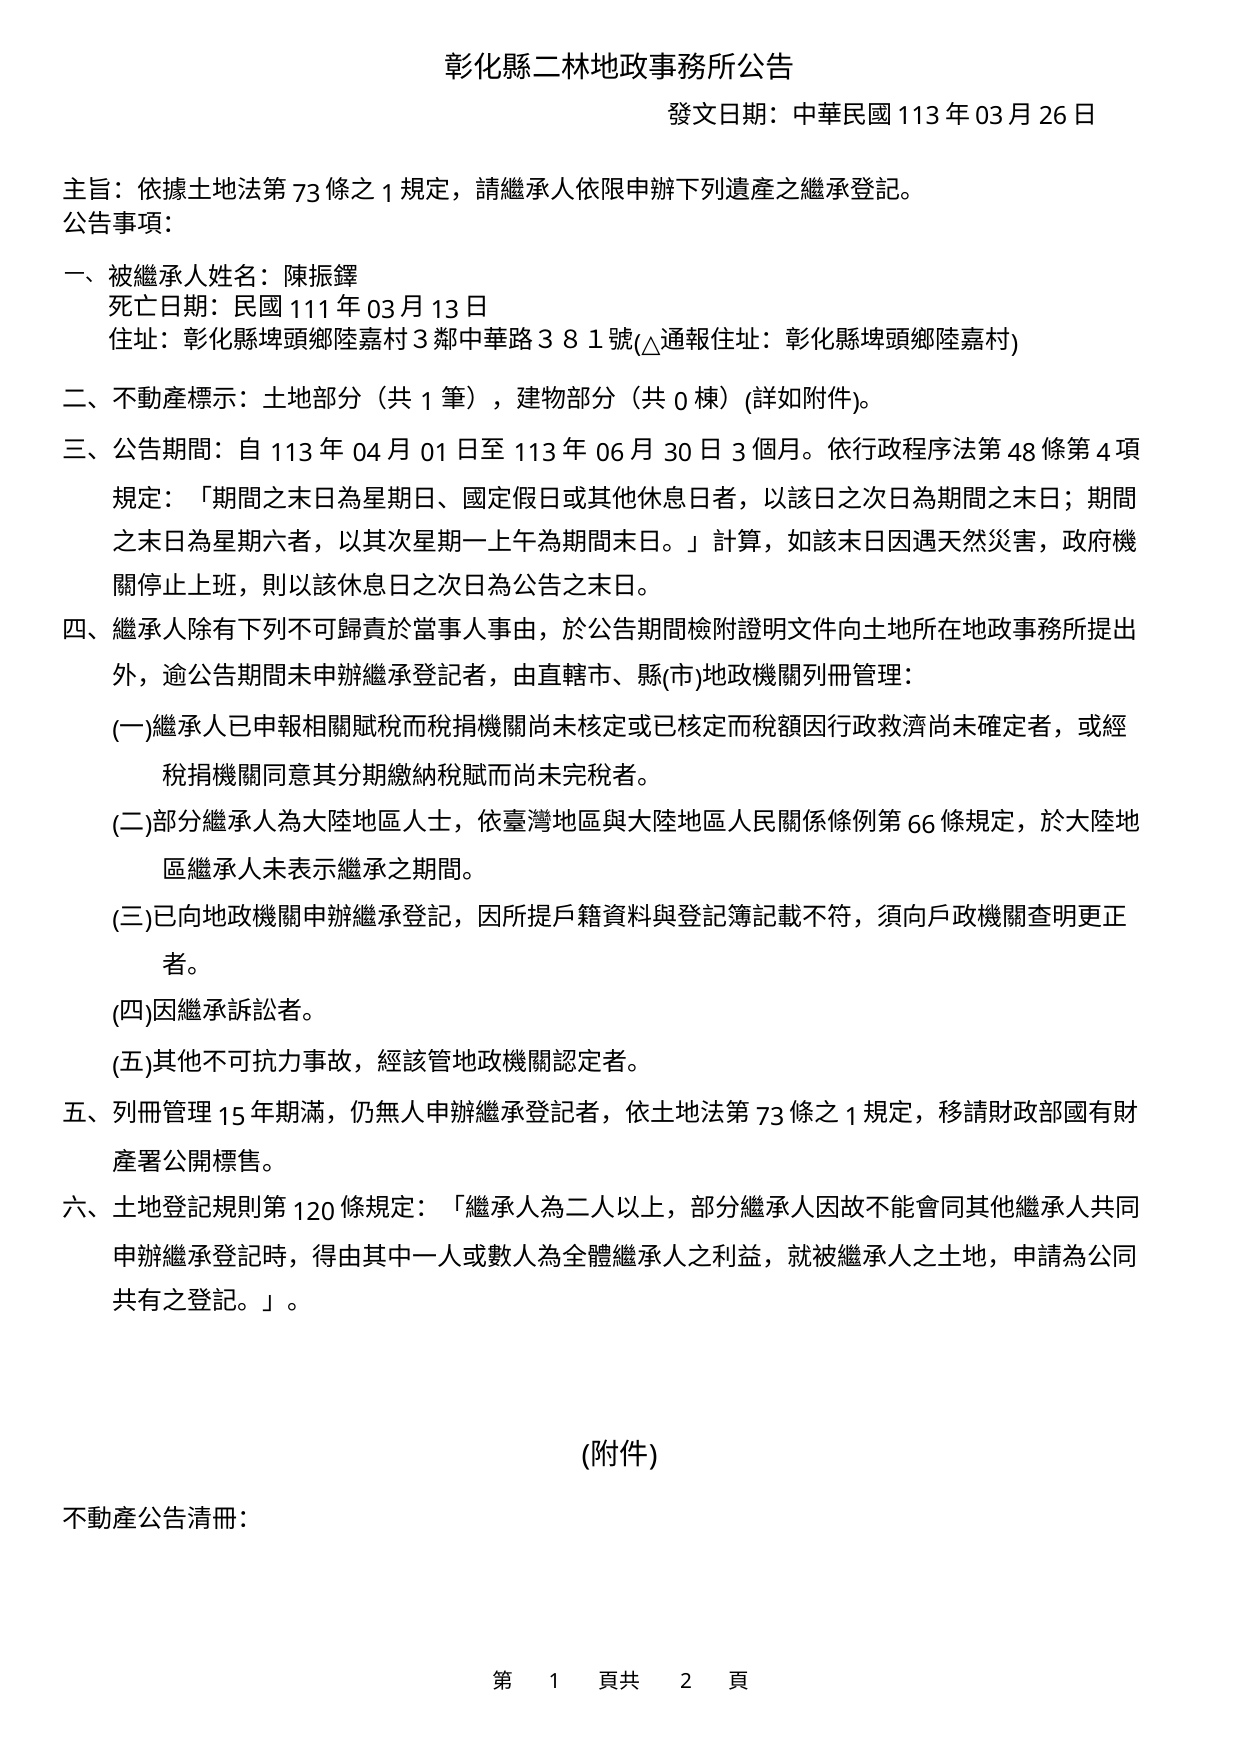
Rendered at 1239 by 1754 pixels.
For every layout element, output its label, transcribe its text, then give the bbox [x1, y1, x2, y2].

table_cell [109, 95, 482, 135]
table_cell [653, 135, 667, 176]
table_cell [667, 1557, 718, 1661]
table_cell [0, 135, 62, 176]
table_cell 2 [653, 1661, 718, 1701]
table_cell [109, 135, 482, 176]
table_cell [718, 1383, 759, 1423]
table_cell [62, 1661, 109, 1701]
table_cell [585, 1383, 653, 1423]
table_cell [109, 1383, 482, 1423]
table_cell [0, 176, 62, 246]
table_cell [483, 1383, 523, 1423]
table_header [718, 0, 759, 41]
table_cell [62, 314, 109, 384]
table_cell [523, 95, 585, 135]
table_cell [62, 95, 109, 135]
table_cell [523, 135, 585, 176]
table_cell [667, 135, 718, 176]
table_cell [0, 41, 62, 94]
table_cell [1177, 1557, 1239, 1661]
table_cell [0, 1557, 62, 1661]
table_cell [523, 1383, 585, 1423]
table_cell [62, 1383, 109, 1423]
table_cell [0, 95, 62, 135]
table_cell 頁 [718, 1661, 759, 1701]
table_cell [1177, 263, 1239, 313]
table_cell [585, 1557, 653, 1661]
table_header [759, 0, 1177, 41]
table_cell [109, 1661, 482, 1701]
table_cell 第 [483, 1661, 523, 1701]
table_header [0, 0, 62, 41]
table_cell [1177, 176, 1239, 246]
table_cell [653, 95, 667, 135]
table_cell [1177, 95, 1239, 135]
table_cell [1177, 1424, 1239, 1485]
table_cell [62, 135, 109, 176]
table_cell [718, 1557, 759, 1661]
table_cell [1177, 1485, 1239, 1557]
table_cell 1 [523, 1661, 585, 1701]
table_cell [1177, 314, 1239, 384]
table_cell [667, 1383, 718, 1423]
table_cell [1177, 1383, 1239, 1423]
table_cell [483, 1557, 523, 1661]
table_cell [0, 314, 62, 384]
table_cell 不動產公告清冊： [62, 1485, 1177, 1557]
table_header [62, 0, 109, 41]
table_cell 發文日期：中華民國113年03月26日 [667, 95, 1177, 135]
table_header [667, 0, 718, 41]
table_cell [653, 1557, 667, 1661]
table_cell 二、不動產標示：土地部分（共 1 筆），建物部分（共 0 棟）(詳如附件)。 三、公告期間：自 113 年 04 月 01 日至 113 年 06 月 30 日 3 個月。依行政程序法第48條第4項 規定：「期間之末日為星期日、國定假日或其他休息日者，以該日之次日為期間之末日；期間 之末日為星期六者，以其次星期一上午為期間末日。」計算，如該末日因遇天然災害，政府機 關停止上班，則以該休息日之次日為公告之末日。 四、繼承人除有下列不可歸責於當事人事由，於公告期間檢附證明文件向土地所在地政事務所提出 外，逾公告期間未申辦繼承登記者，由直轄市、縣(市)地政機關列冊管理： (一)繼承人已申報相關賦稅而稅捐機關尚未核定或已核定而稅額因行政救濟尚未確定者，或經 稅捐機關同意其分期繳納稅賦而尚未完稅者。 (二)部分繼承人為大陸地區人士，依臺灣地區與大陸地區人民關係條例第66條規定，於大陸地 區繼承人未表示繼承之期間。 (三)已向地政機關申辦繼承登記，因所提戶籍資料與登記簿記載不符，須向戶政機關查明更正 者。 (四)因繼承訴訟者。 (五)其他不可抗力事故，經該管地政機關認定者。 五、列冊管理15年期滿，仍無人申辦繼承登記者，依土地法第73條之1規定，移請財政部國有財 產署公開標售。 六、土地登記規則第120條規定：「繼承人為二人以上，部分繼承人因故不能會同其他繼承人共同 申辦繼承登記時，得由其中一人或數人為全體繼承人之利益，就被繼承人之土地，申請為公同 共有之登記。」。 [62, 384, 1177, 1383]
table_cell [483, 95, 523, 135]
table_cell [62, 1557, 109, 1661]
table_header [585, 0, 653, 41]
table_cell [759, 135, 1177, 176]
table_cell [0, 1661, 62, 1701]
table_cell 頁共 [585, 1661, 653, 1701]
table_header [523, 0, 585, 41]
table_header [483, 0, 523, 41]
table_cell [653, 1383, 667, 1423]
table_cell [1177, 1661, 1239, 1701]
table_cell [718, 135, 759, 176]
table_cell [0, 246, 62, 262]
table_cell [585, 95, 653, 135]
table_cell [483, 135, 523, 176]
table_cell [759, 1661, 1177, 1701]
table_cell [1177, 246, 1239, 262]
table_cell 被繼承人姓名：陳振鐸 死亡日期：民國111年03月13日 住址：彰化縣埤頭鄉陸嘉村３鄰中華路３８１號(△通報住址：彰化縣埤頭鄉陸嘉村) [109, 263, 1177, 384]
table_cell [585, 135, 653, 176]
table_cell [109, 1557, 482, 1661]
table_cell 一、 [62, 263, 109, 313]
table_cell [0, 1485, 62, 1557]
table_cell 主旨：依據土地法第73條之1規定，請繼承人依限申辦下列遺產之繼承登記。 公告事項： [62, 176, 1177, 262]
table_cell [523, 1557, 585, 1661]
table_cell [0, 263, 62, 313]
table_cell [0, 1383, 62, 1423]
table_header [109, 0, 482, 41]
table_cell [1177, 41, 1239, 94]
table_cell [0, 1424, 62, 1485]
table_header [653, 0, 667, 41]
table_cell (附件) [62, 1424, 1177, 1485]
table_cell [759, 1383, 1177, 1423]
table_cell [1177, 384, 1239, 1383]
table_cell [759, 1557, 1177, 1661]
table_header [1177, 0, 1239, 41]
table_cell 彰化縣二林地政事務所公告 [62, 41, 1177, 94]
table_cell [1177, 135, 1239, 176]
table_cell [0, 384, 62, 1383]
